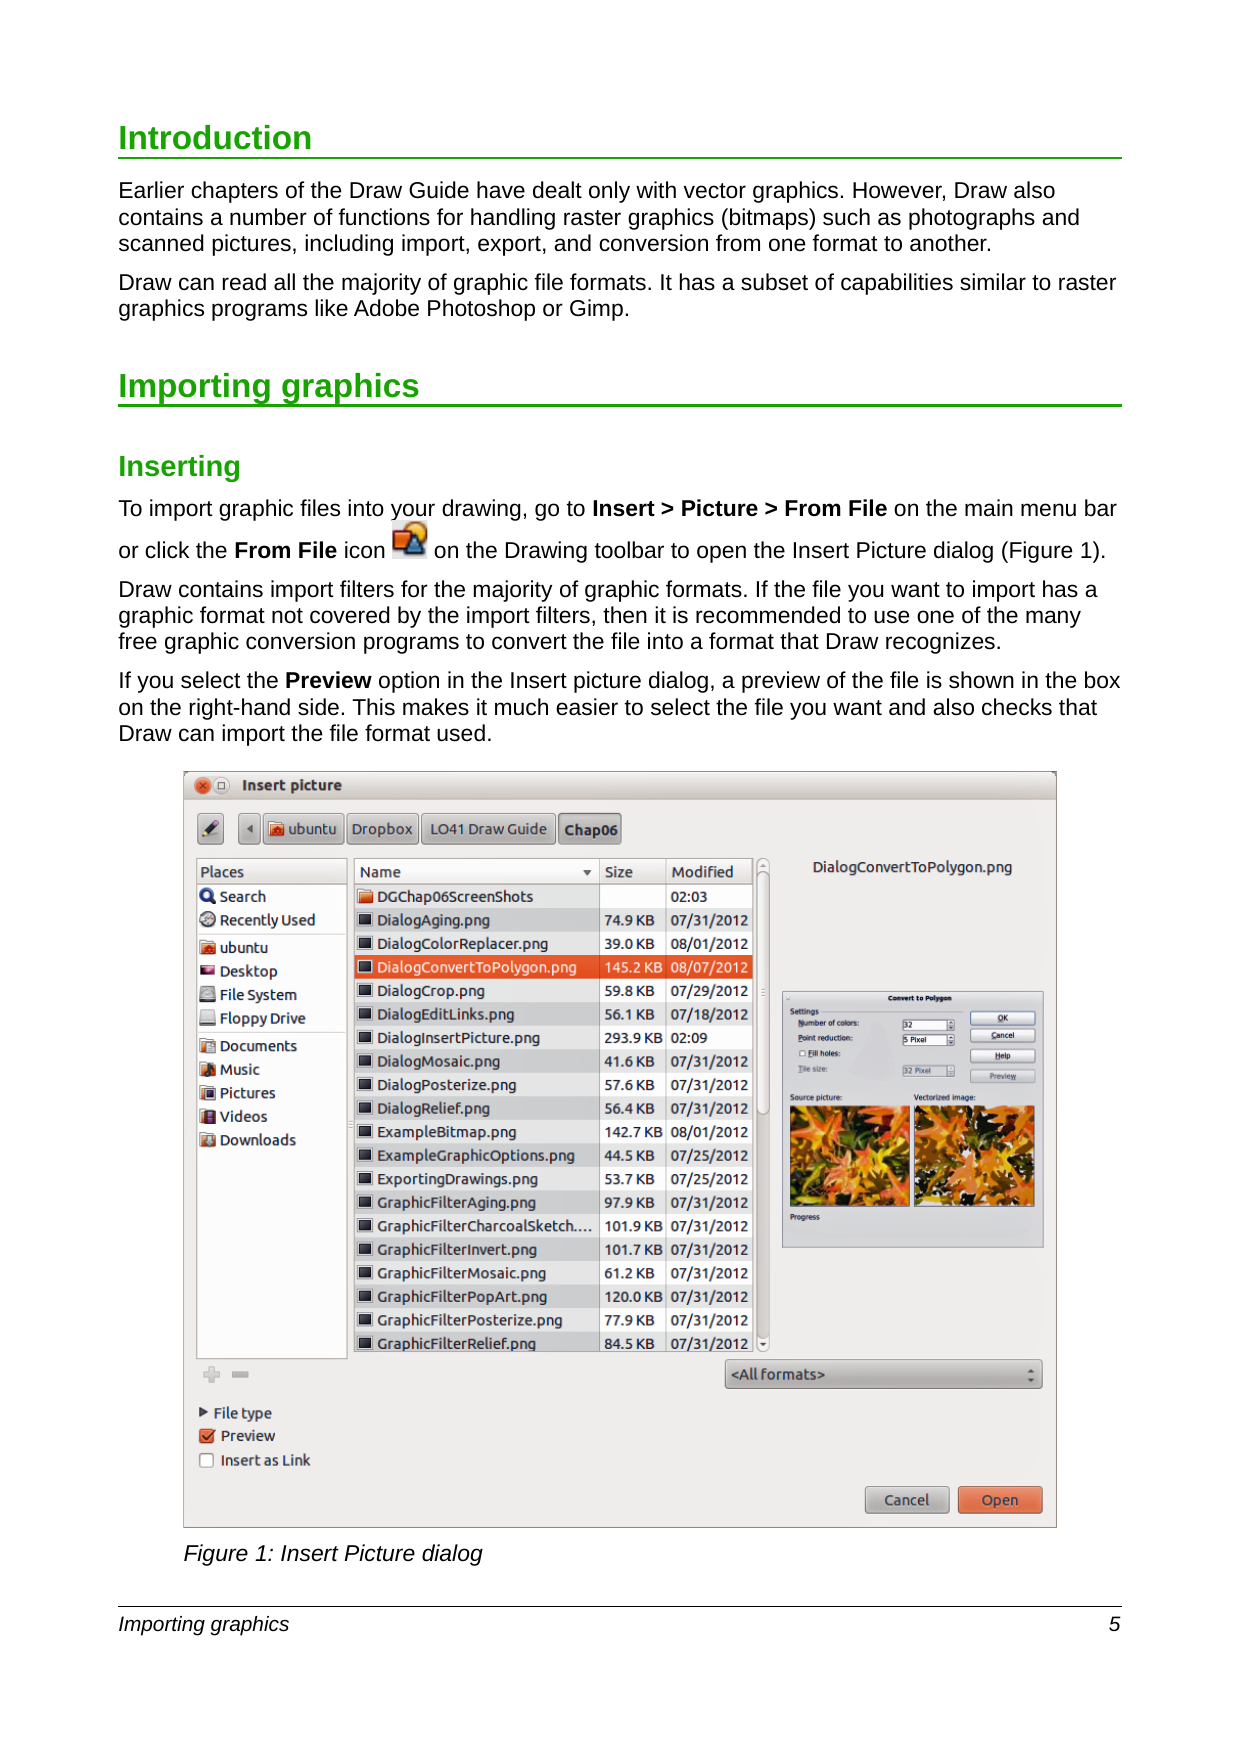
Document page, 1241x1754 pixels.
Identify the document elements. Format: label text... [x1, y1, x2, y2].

text Earlier chapters of the Draw Guide have dealt only with vector graphics. However, Draw also contains a number of functions for handling raster graphics (bitmaps) such as photographs and scanned pictures, including import, export, and conversion from one format to another. [118, 177, 1122, 257]
subtitle Introduction [118, 118, 1122, 157]
text Draw can read all the majority of graphic file formats. It has a subset of capabilities similar to raster graphics programs like Adobe Photoshop or Gimp. [118, 269, 1122, 322]
picture [392, 520, 428, 559]
list If you select the Preview option in the Insert picture dialog, a preview of the file is shown in the box on the right-hand side. This makes it much easier to select the file you want and also checks that Draw can import the file format used. [118, 667, 1122, 746]
subtitle Importing graphics [118, 366, 1122, 404]
list To import graphic files into your drawing, go to Insert > Picture > From File on the main menu bar or click the From File icon on the Drawing toolbar to open the Insert Picture dialog (Figure 1). [118, 494, 1122, 563]
list Figure 1: Insert Picture dialog [183, 1540, 1057, 1566]
subtitle Inserting [118, 448, 1122, 482]
list Draw contains import filters for the majority of graphic formats. If the file you want to import has a graphic format not covered by the import filters, then it is recommended to use one of the many free graphic conversion programs to convert the file into a format that Draw recognizes. [118, 576, 1122, 655]
picture [183, 771, 1057, 1528]
